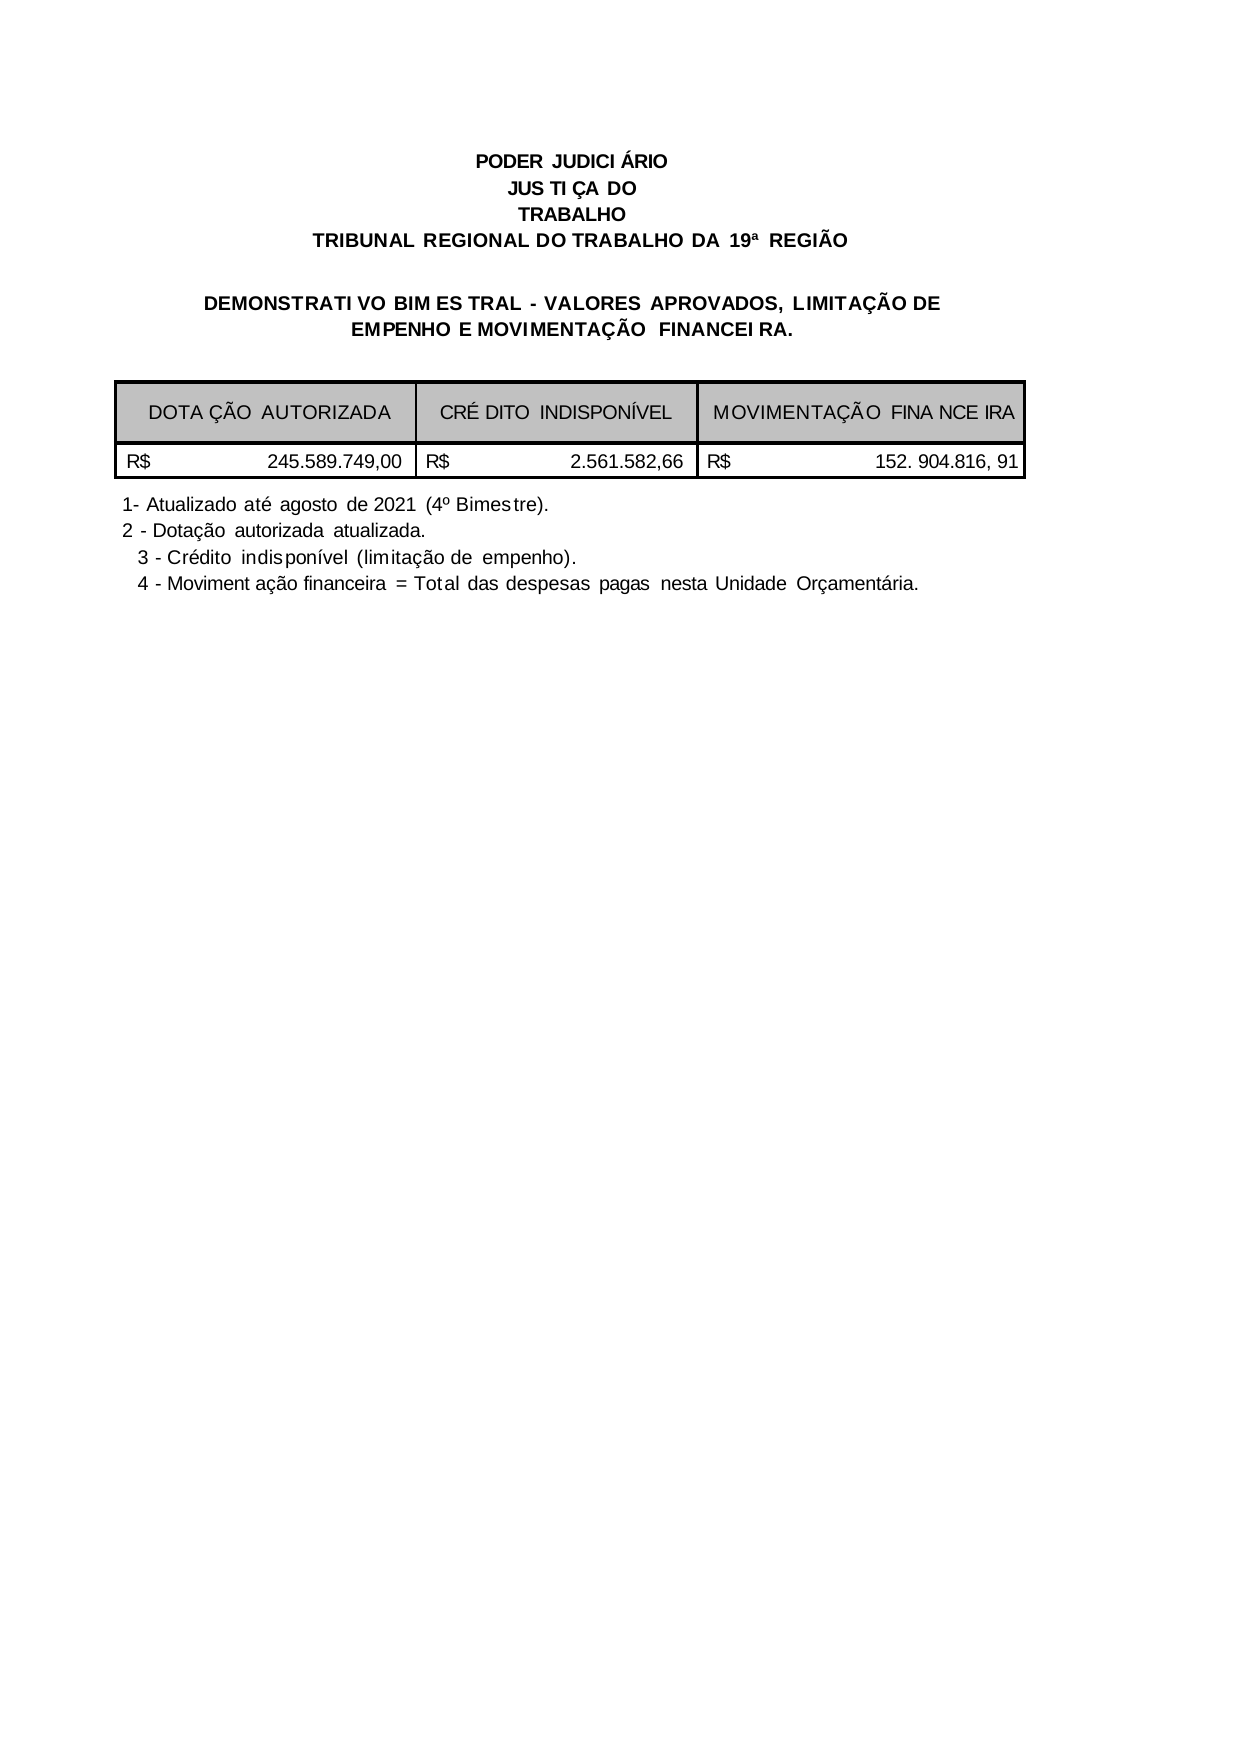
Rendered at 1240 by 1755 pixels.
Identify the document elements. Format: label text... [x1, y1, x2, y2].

table_cell R$ [417, 445, 510, 476]
text 1- Atualizado até agosto de 2021 (4º Bimestre). 2 - Dotação autorizada atualizada. [122, 493, 550, 542]
list - Crédito indisponível (limitação de empenho). [137, 546, 1064, 568]
table_cell 2.561.582,66 [510, 445, 696, 476]
list - Moviment ação financeira = Total das despesas pagas nesta Unidade Orçamentária. [137, 572, 1064, 595]
text TRIBUNAL REGIONAL DO TRABALHO DA 19ª REGIÃO [155, 229, 1064, 252]
table_cell 245.589.749,00 [209, 445, 415, 476]
table_cell 152. 904.816, 91 [803, 445, 1023, 476]
table_header MOVIMENTAÇÃO FINA NCE IRA [699, 384, 1023, 441]
table_header DOTA ÇÃO AUTORIZADA [117, 384, 415, 441]
table_cell R$ [117, 445, 209, 476]
table_header CRÉ DITO INDISPONÍVEL [417, 384, 696, 441]
table_cell R$ [699, 445, 803, 476]
text DEMONSTRATI VO BIM ES TRAL - VALORES APROVADOS, LIMITAÇÃO DE EMPENHO E MOVIMENTAÇÃO FINANCEI RA. [155, 292, 989, 341]
subtitle PODER JUDICI ÁRIO JUS TI ÇA DO TRABALHO [453, 150, 691, 226]
